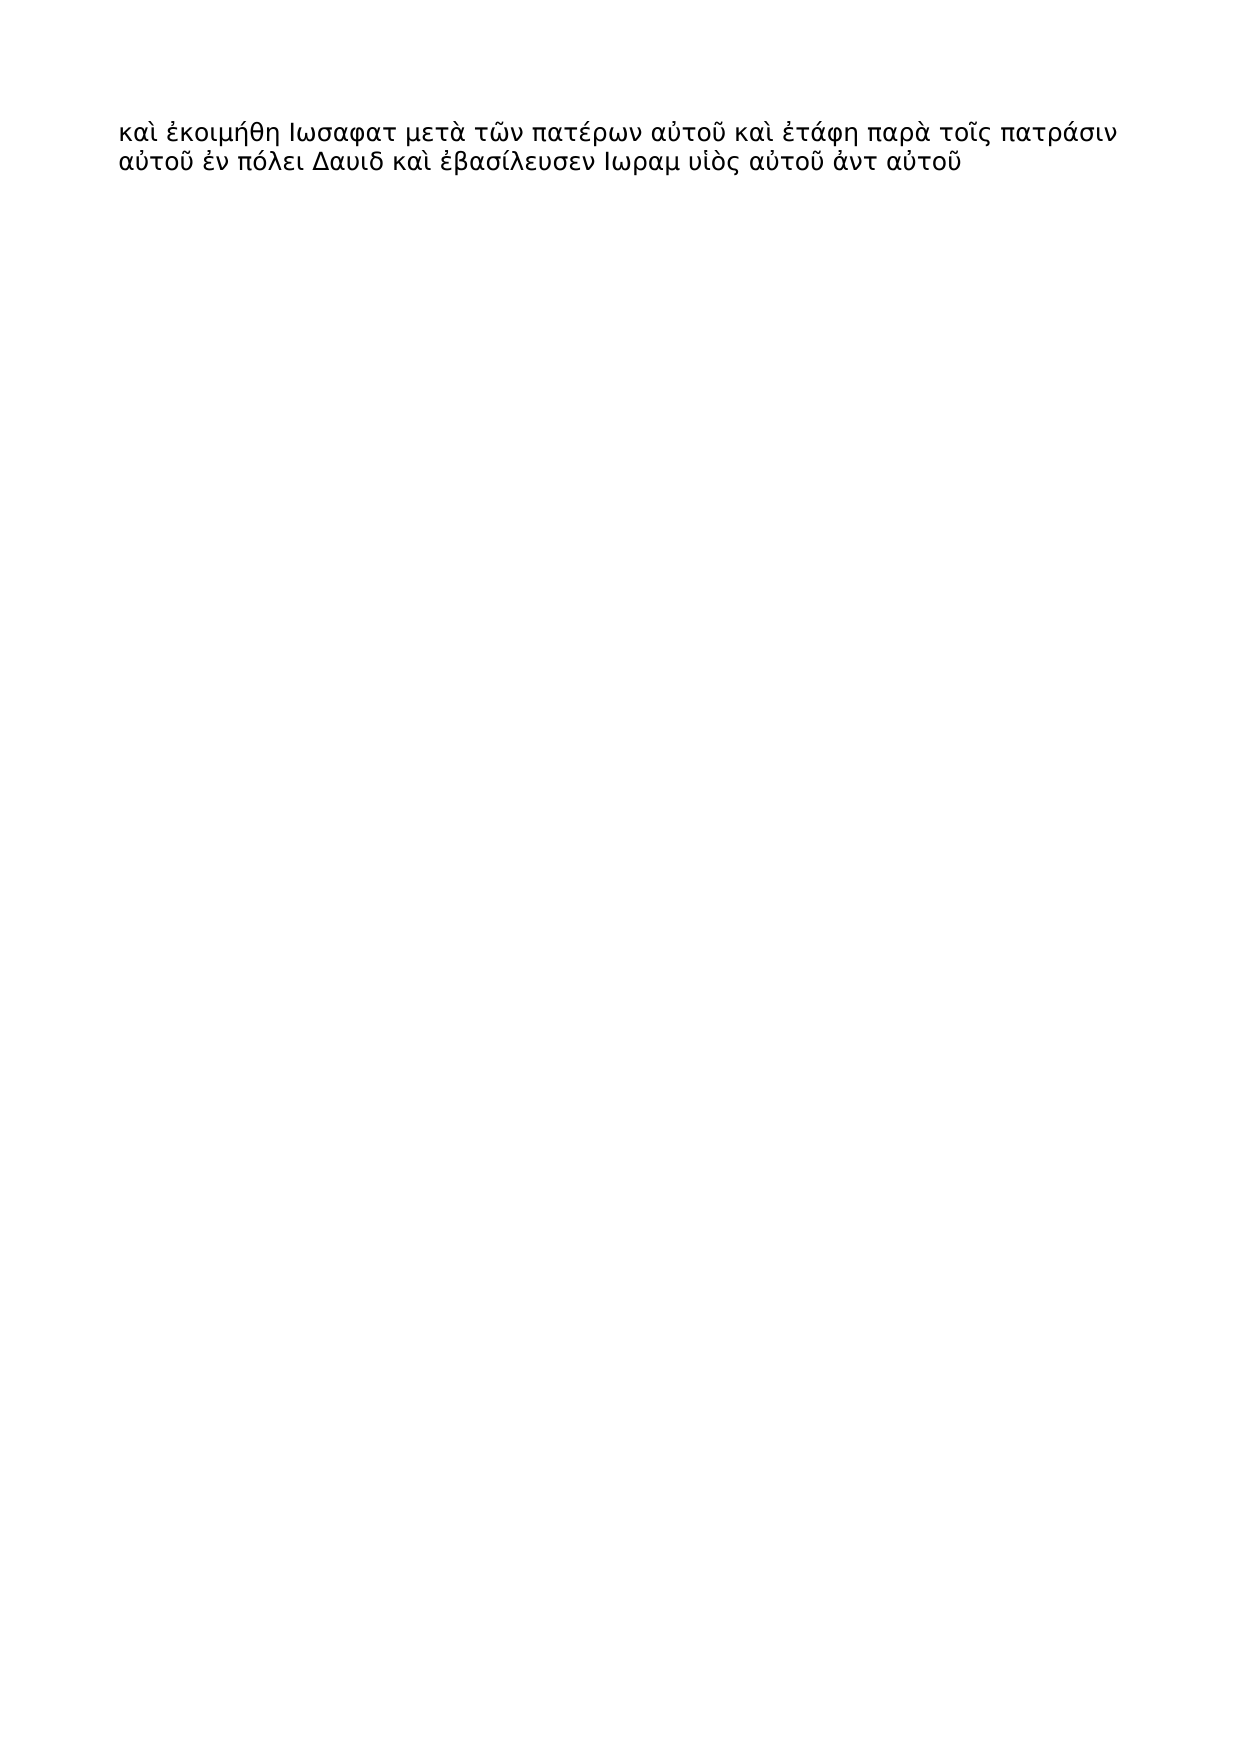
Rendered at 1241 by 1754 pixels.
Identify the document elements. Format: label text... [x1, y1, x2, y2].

text καὶ ἐκοιμήθη Ιωσαφατ μετὰ τῶν πατέρων αὐτοῦ καὶ ἐτάφη παρὰ τοῖς πατράσιν αὐτοῦ ἐν πόλει Δαυιδ καὶ ἐβασίλευσεν Ιωραμ υἱὸς αὐτοῦ ἀντ αὐτοῦ [118, 118, 1122, 176]
